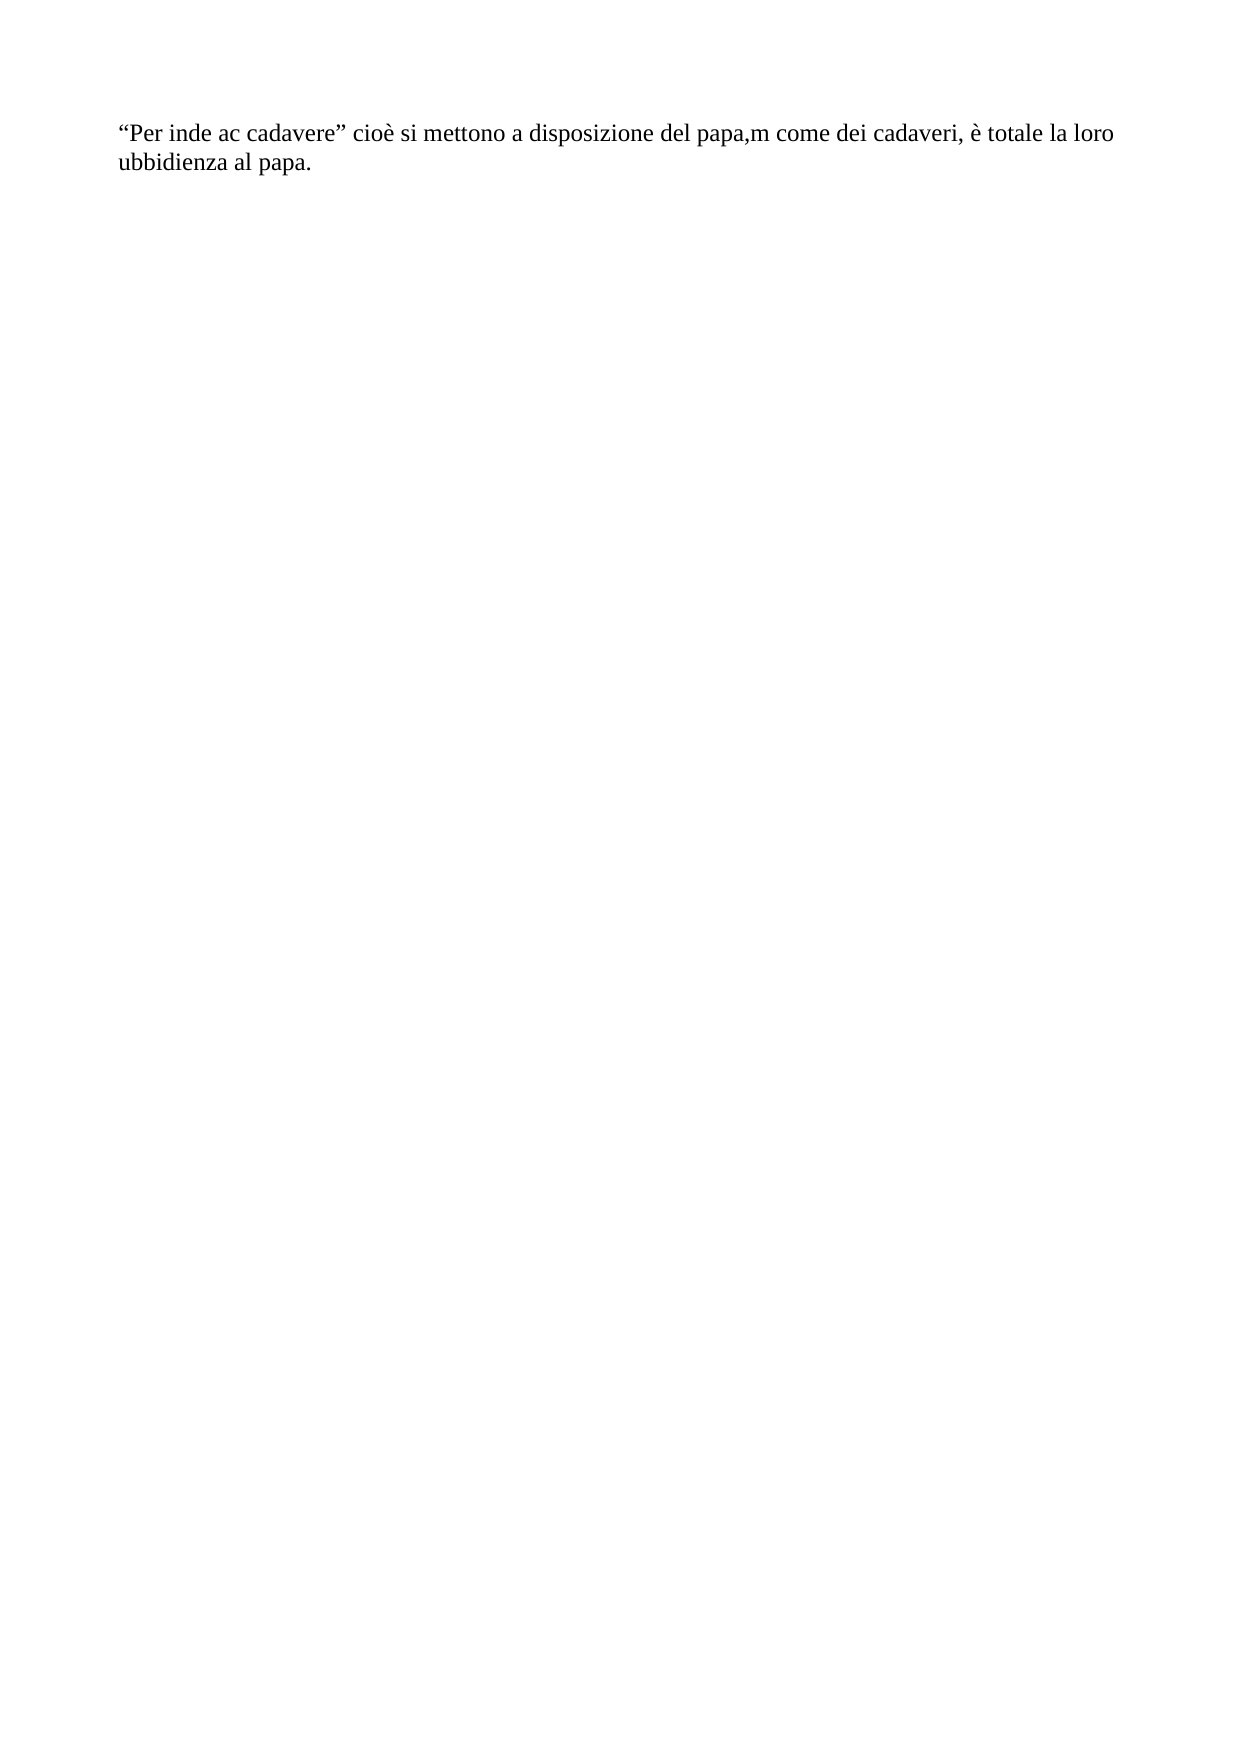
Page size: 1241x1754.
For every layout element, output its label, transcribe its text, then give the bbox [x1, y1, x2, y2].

text “Per inde ac cadavere” cioè si mettono a disposizione del papa,m come dei cadaveri, è totale la loro ubbidienza al papa. [118, 118, 1122, 176]
